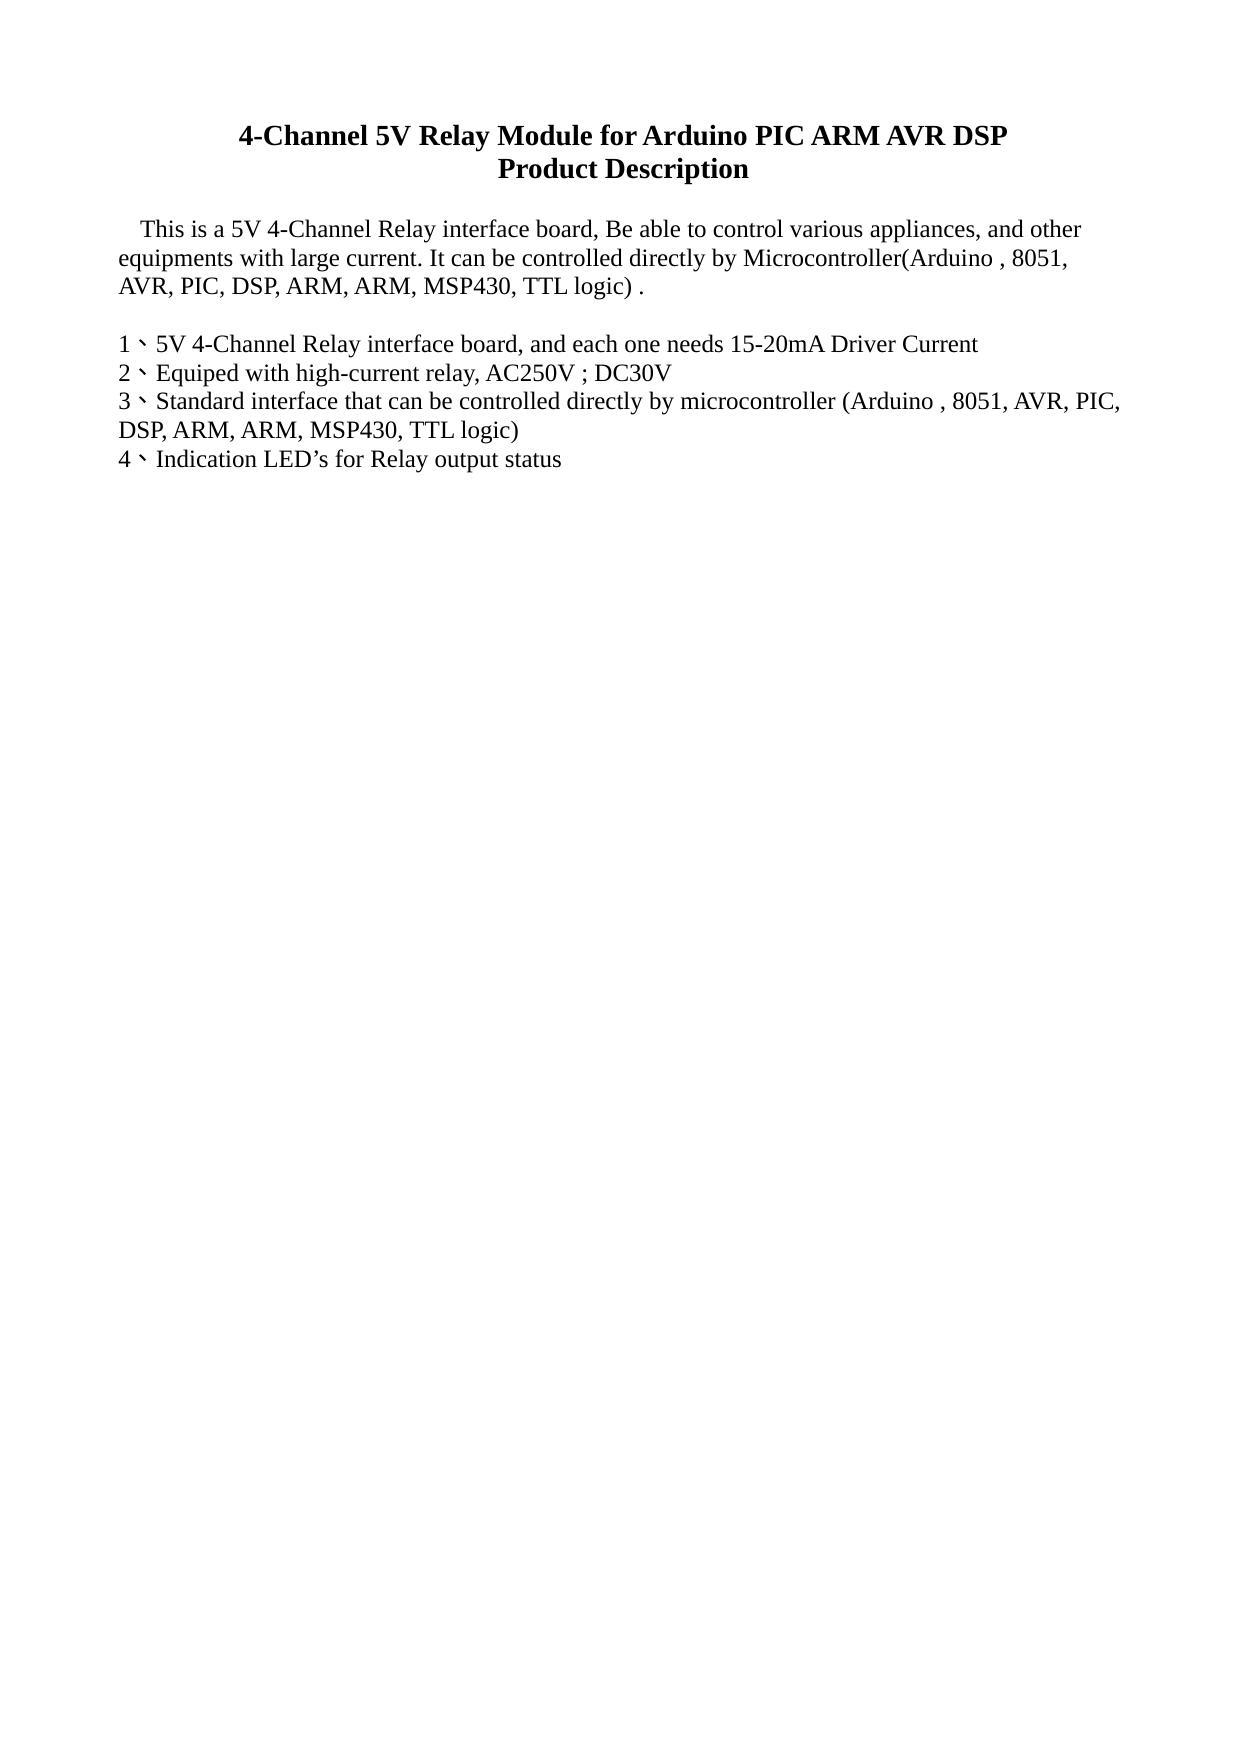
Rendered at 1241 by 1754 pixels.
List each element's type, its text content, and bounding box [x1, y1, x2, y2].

text 4、Indication LED’s for Relay output status [118, 444, 1122, 473]
text 4-Channel 5V Relay Module for Arduino PIC ARM AVR DSP [118, 118, 1122, 152]
text Product Description [118, 152, 1122, 185]
text 2、Equiped with high-current relay, AC250V ; DC30V [118, 358, 1122, 386]
text 1、5V 4-Channel Relay interface board, and each one needs 15-20mA Driver Current [118, 329, 1122, 358]
text This is a 5V 4-Channel Relay interface board, Be able to control various appliances, and other equipments with large current. It can be controlled directly by Microcontroller(Arduino , 8051, AVR, PIC, DSP, ARM, ARM, MSP430, TTL logic) . [118, 214, 1122, 300]
text 3、Standard interface that can be controlled directly by microcontroller (Arduino , 8051, AVR, PIC, DSP, ARM, ARM, MSP430, TTL logic) [118, 386, 1122, 444]
